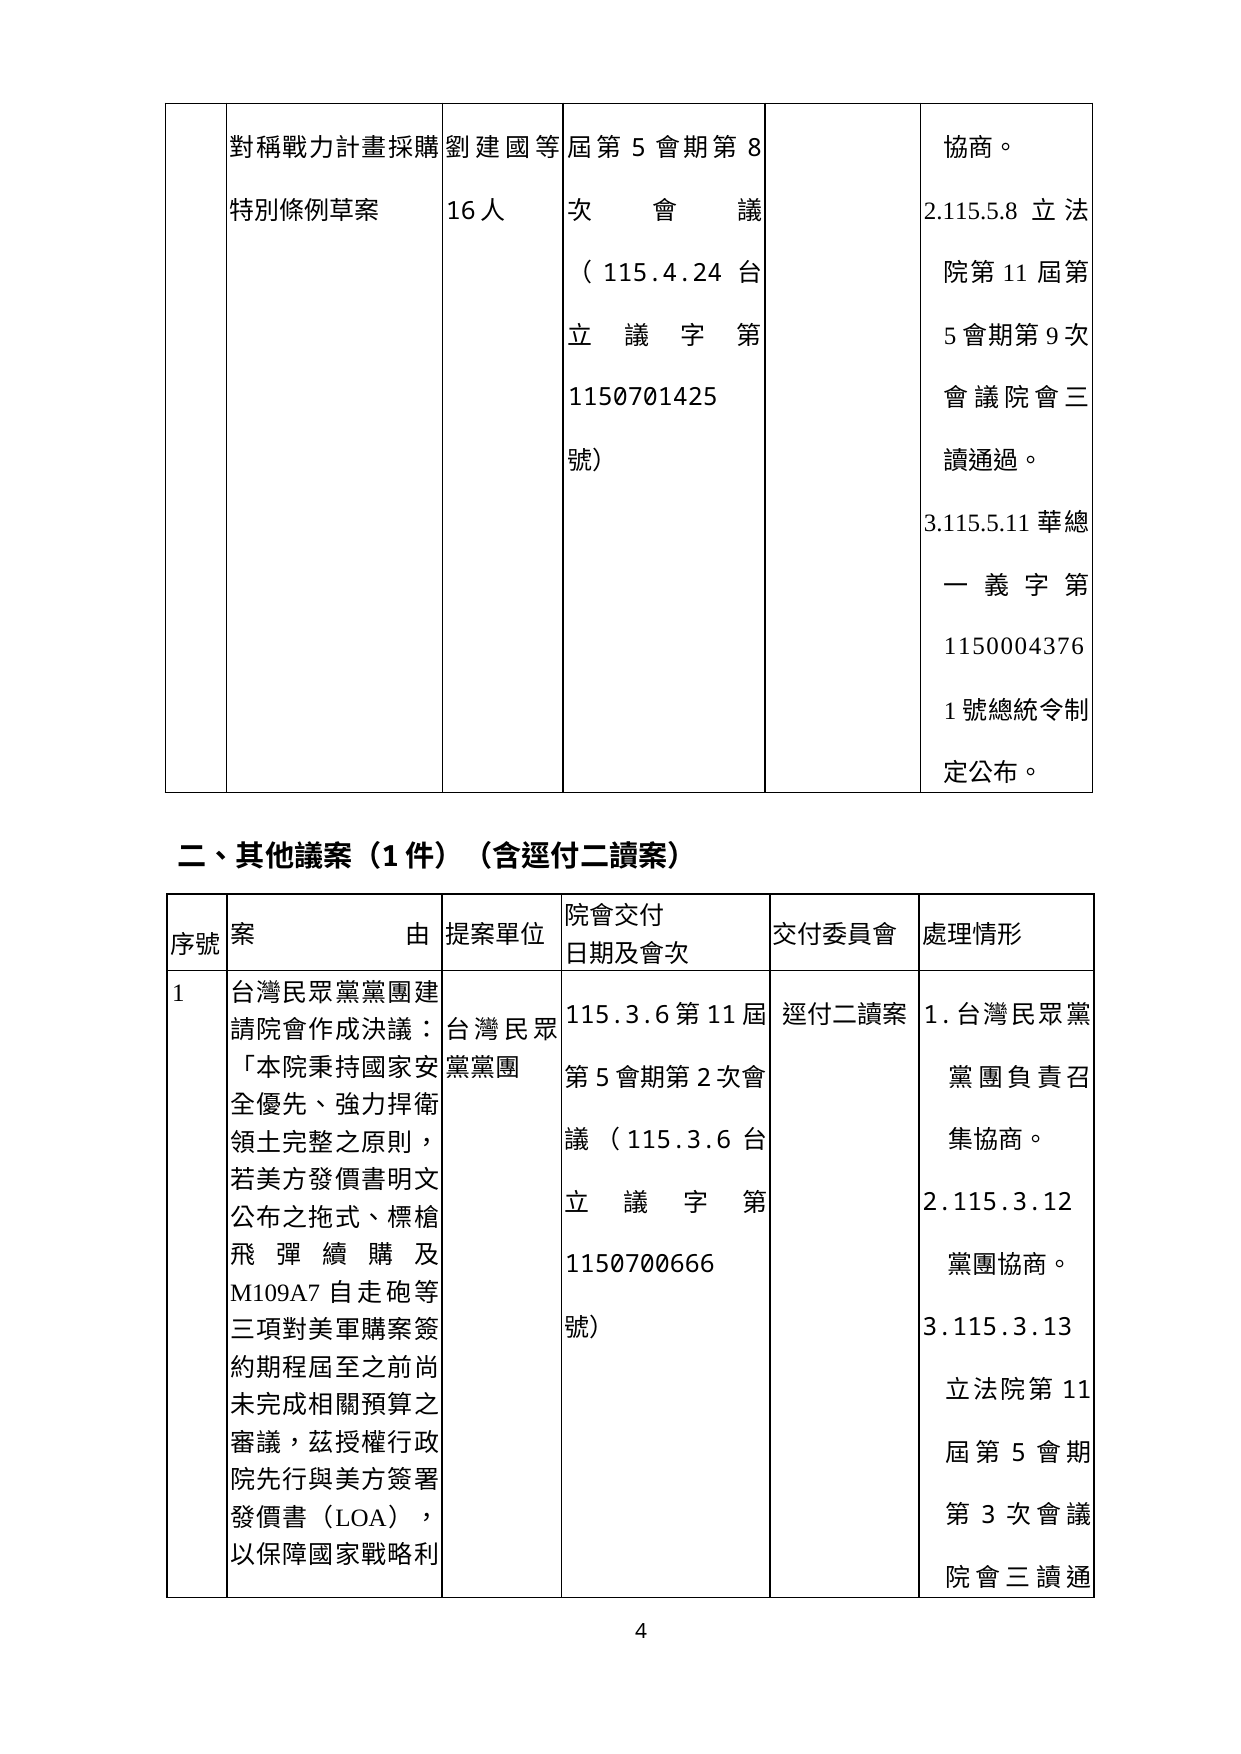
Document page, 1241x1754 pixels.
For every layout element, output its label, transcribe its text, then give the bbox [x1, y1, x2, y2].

table_header 提案單位 [443, 895, 561, 970]
table_cell [166, 104, 226, 792]
table_cell 對稱戰力計畫採購特別條例草案 [227, 104, 442, 792]
table_cell 屆第5會期第8次會議（115.4.24台立議字第1150701425號） [564, 104, 764, 792]
table_header 處理情形 [920, 895, 1093, 970]
table_cell 1.台灣民眾黨黨團負責召集協商。 2.115.3.12黨團協商。 3.115.3.13立法院第11 屆第5會期第3次會議院會三讀通 [920, 971, 1093, 1596]
table_cell 協商。 2.115.5.8立法院第11 屆第5會期第9次會議院會三讀通過。 3.115.5.11華總一義字第11500043761號總統令制定公布。 [921, 104, 1092, 792]
table_header 案 由 [228, 895, 441, 970]
table_cell 台灣民眾黨黨團 [443, 971, 561, 1596]
table_header 院會交付 日期及會次 [562, 895, 769, 970]
subtitle 二、其他議案（1件）（含逕付二讀案） [177, 812, 1104, 874]
table_cell 逕付二讀案 [771, 971, 918, 1596]
table_cell [168, 971, 226, 1596]
table_header 交付委員會 [771, 895, 918, 970]
table_cell 劉建國等16人 [443, 104, 562, 792]
table_cell [766, 104, 920, 792]
table_header 序號 [168, 895, 226, 970]
table_cell 台灣民眾黨黨團建請院會作成決議：「本院秉持國家安全優先、強力捍衛領土完整之原則，若美方發價書明文公布之拖式、標槍飛彈續購及M109A7自走砲等三項對美軍購案簽約期程屆至之前尚未完成相關預算之審議，茲授權行政院先行與美方簽署發價書（LOA），以保障國家戰略利 [228, 971, 441, 1596]
table_cell 115.3.6第11屆第5會期第2次會議（115.3.6台立議字第1150700666號） [562, 971, 769, 1596]
